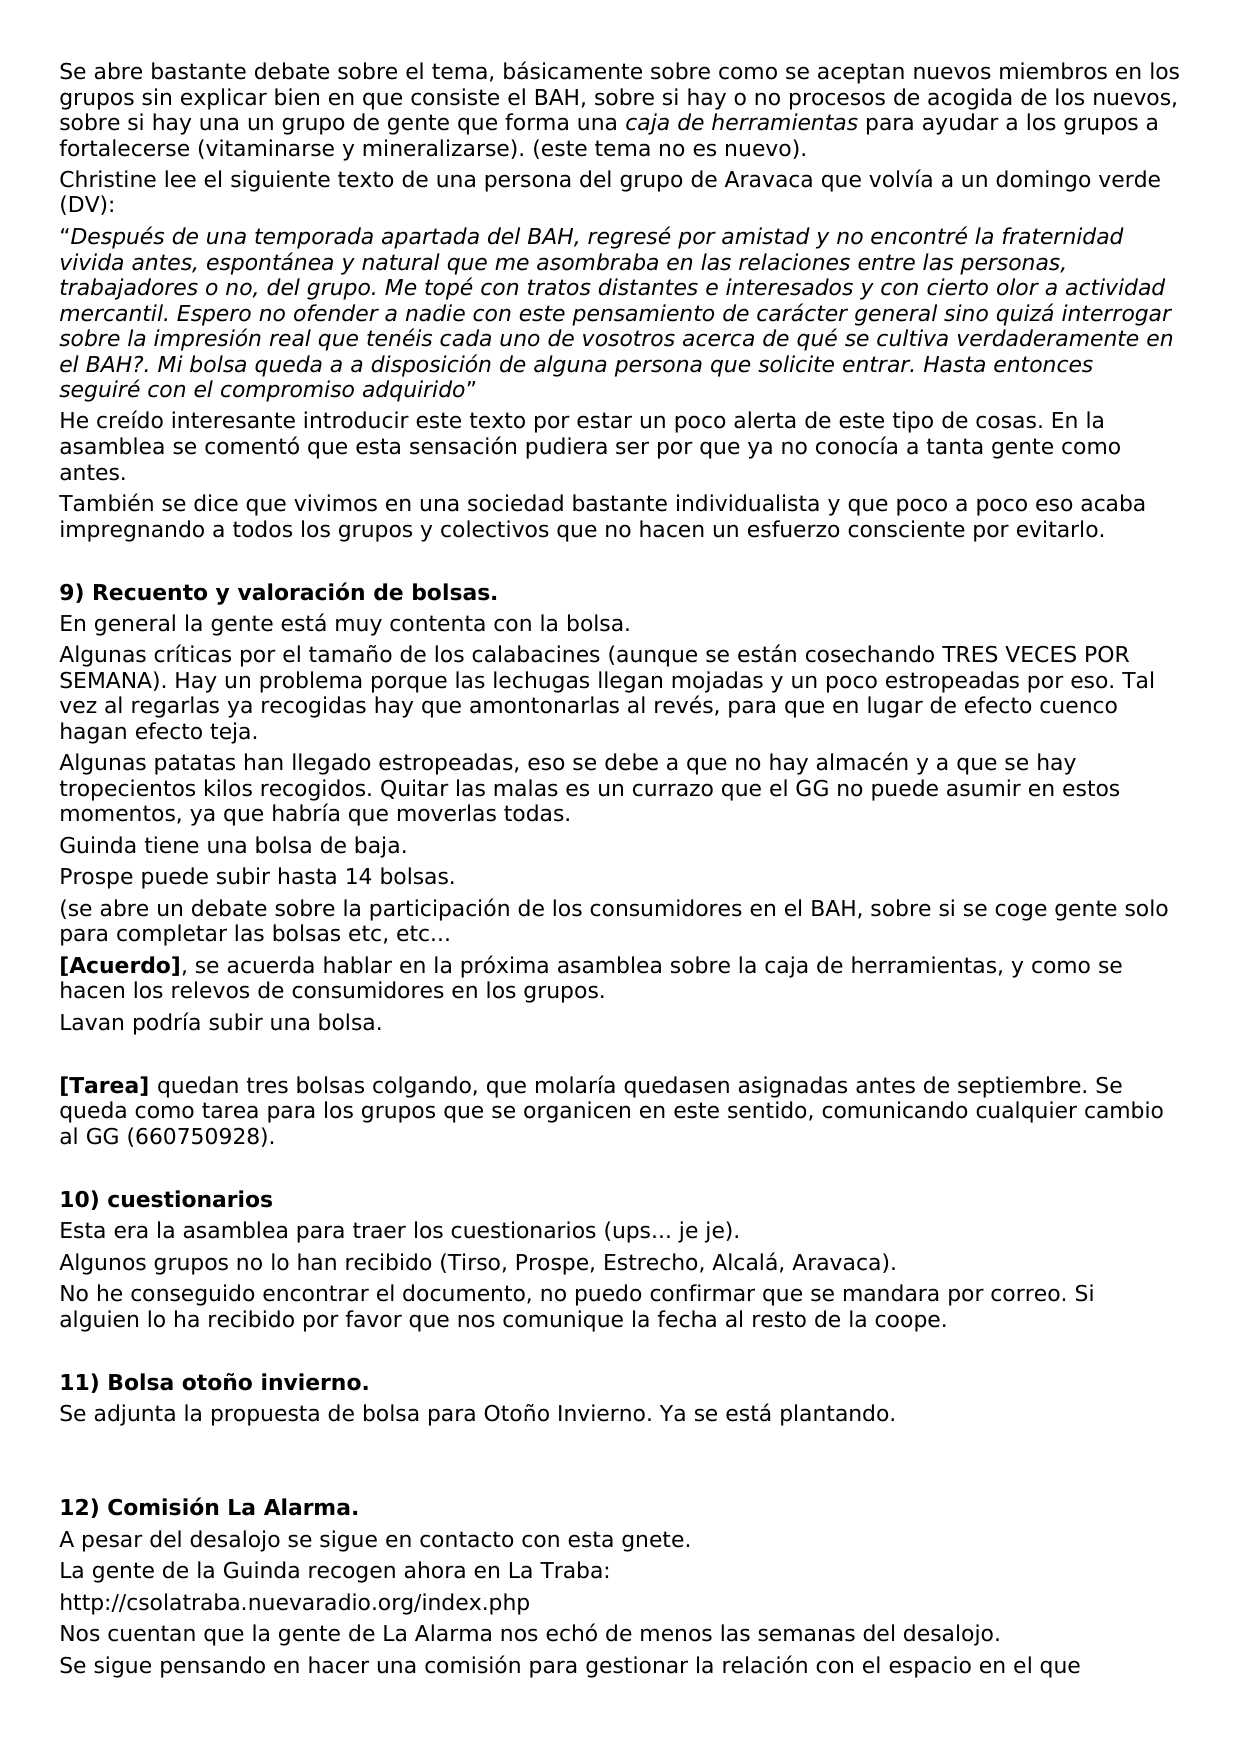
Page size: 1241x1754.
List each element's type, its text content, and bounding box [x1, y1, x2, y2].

text 11) Bolsa otoño invierno. [59, 1369, 1181, 1395]
text “Después de una temporada apartada del BAH, regresé por amistad y no encontré la fraternidad vivida antes, espontánea y natural que me asombraba en las relaciones entre las personas, trabajadores o no, del grupo. Me topé con tratos distantes e interesados y con cierto olor a actividad mercantil. Espero no ofender a nadie con este pensamiento de carácter general sino quizá interrogar sobre la impresión real que tenéis cada uno de vosotros acerca de qué se cultiva verdaderamente en el BAH?. Mi bolsa queda a a disposición de alguna persona que solicite entrar. Hasta entonces seguiré con el compromiso adquirido” [59, 224, 1181, 403]
text [Tarea] quedan tres bolsas colgando, que molaría quedasen asignadas antes de septiembre. Se queda como tarea para los grupos que se organicen en este sentido, comunicando cualquier cambio al GG (660750928). [59, 1073, 1181, 1149]
text Lavan podría subir una bolsa. [59, 1010, 1181, 1035]
text Algunas críticas por el tamaño de los calabacines (aunque se están cosechando TRES VECES POR SEMANA). Hay un problema porque las lechugas llegan mojadas y un poco estropeadas por eso. Tal vez al regarlas ya recogidas hay que amontonarlas al revés, para que en lugar de efecto cuenco hagan efecto teja. [59, 642, 1181, 744]
text Se sigue pensando en hacer una comisión para gestionar la relación con el espacio en el que [59, 1653, 1181, 1678]
text Algunos grupos no lo han recibido (Tirso, Prospe, Estrecho, Alcalá, Aravaca). [59, 1250, 1181, 1275]
text No he conseguido encontrar el documento, no puedo confirmar que se mandara por correo. Si alguien lo ha recibido por favor que nos comunique la fecha al resto de la coope. [59, 1281, 1181, 1332]
text http://csolatraba.nuevaradio.org/index.php [59, 1590, 1181, 1615]
text Se adjunta la propuesta de bolsa para Otoño Invierno. Ya se está plantando. [59, 1401, 1181, 1427]
text Christine lee el siguiente texto de una persona del grupo de Aravaca que volvía a un domingo verde (DV): [59, 167, 1181, 218]
text 12) Comisión La Alarma. [59, 1495, 1181, 1521]
text Guinda tiene una bolsa de baja. [59, 833, 1181, 858]
text La gente de la Guinda recogen ahora en La Traba: [59, 1558, 1181, 1584]
text Prospe puede subir hasta 14 bolsas. [59, 864, 1181, 890]
text He creído interesante introducir este texto por estar un poco alerta de este tipo de cosas. En la asamblea se comentó que esta sensación pudiera ser por que ya no conocía a tanta gente como antes. [59, 409, 1181, 485]
text También se dice que vivimos en una sociedad bastante individualista y que poco a poco eso acaba impregnando a todos los grupos y colectivos que no hacen un esfuerzo consciente por evitarlo. [59, 491, 1181, 542]
text Algunas patatas han llegado estropeadas, eso se debe a que no hay almacén y a que se hay tropecientos kilos recogidos. Quitar las malas es un currazo que el GG no puede asumir en estos momentos, ya que habría que moverlas todas. [59, 751, 1181, 827]
text Esta era la asamblea para traer los cuestionarios (ups... je je). [59, 1218, 1181, 1244]
text (se abre un debate sobre la participación de los consumidores en el BAH, sobre si se coge gente solo para completar las bolsas etc, etc... [59, 896, 1181, 947]
text En general la gente está muy contenta con la bolsa. [59, 611, 1181, 637]
text Se abre bastante debate sobre el tema, básicamente sobre como se aceptan nuevos miembros en los grupos sin explicar bien en que consiste el BAH, sobre si hay o no procesos de acogida de los nuevos, sobre si hay una un grupo de gente que forma una caja de herramientas para ayudar a los grupos a fortalecerse (vitaminarse y mineralizarse). (este tema no es nuevo). [59, 59, 1181, 161]
text Nos cuentan que la gente de La Alarma nos echó de menos las semanas del desalojo. [59, 1621, 1181, 1647]
text A pesar del desalojo se sigue en contacto con esta gnete. [59, 1527, 1181, 1552]
text 10) cuestionarios [59, 1187, 1181, 1212]
text [Acuerdo], se acuerda hablar en la próxima asamblea sobre la caja de herramientas, y como se hacen los relevos de consumidores en los grupos. [59, 953, 1181, 1004]
text 9) Recuento y valoración de bolsas. [59, 579, 1181, 605]
